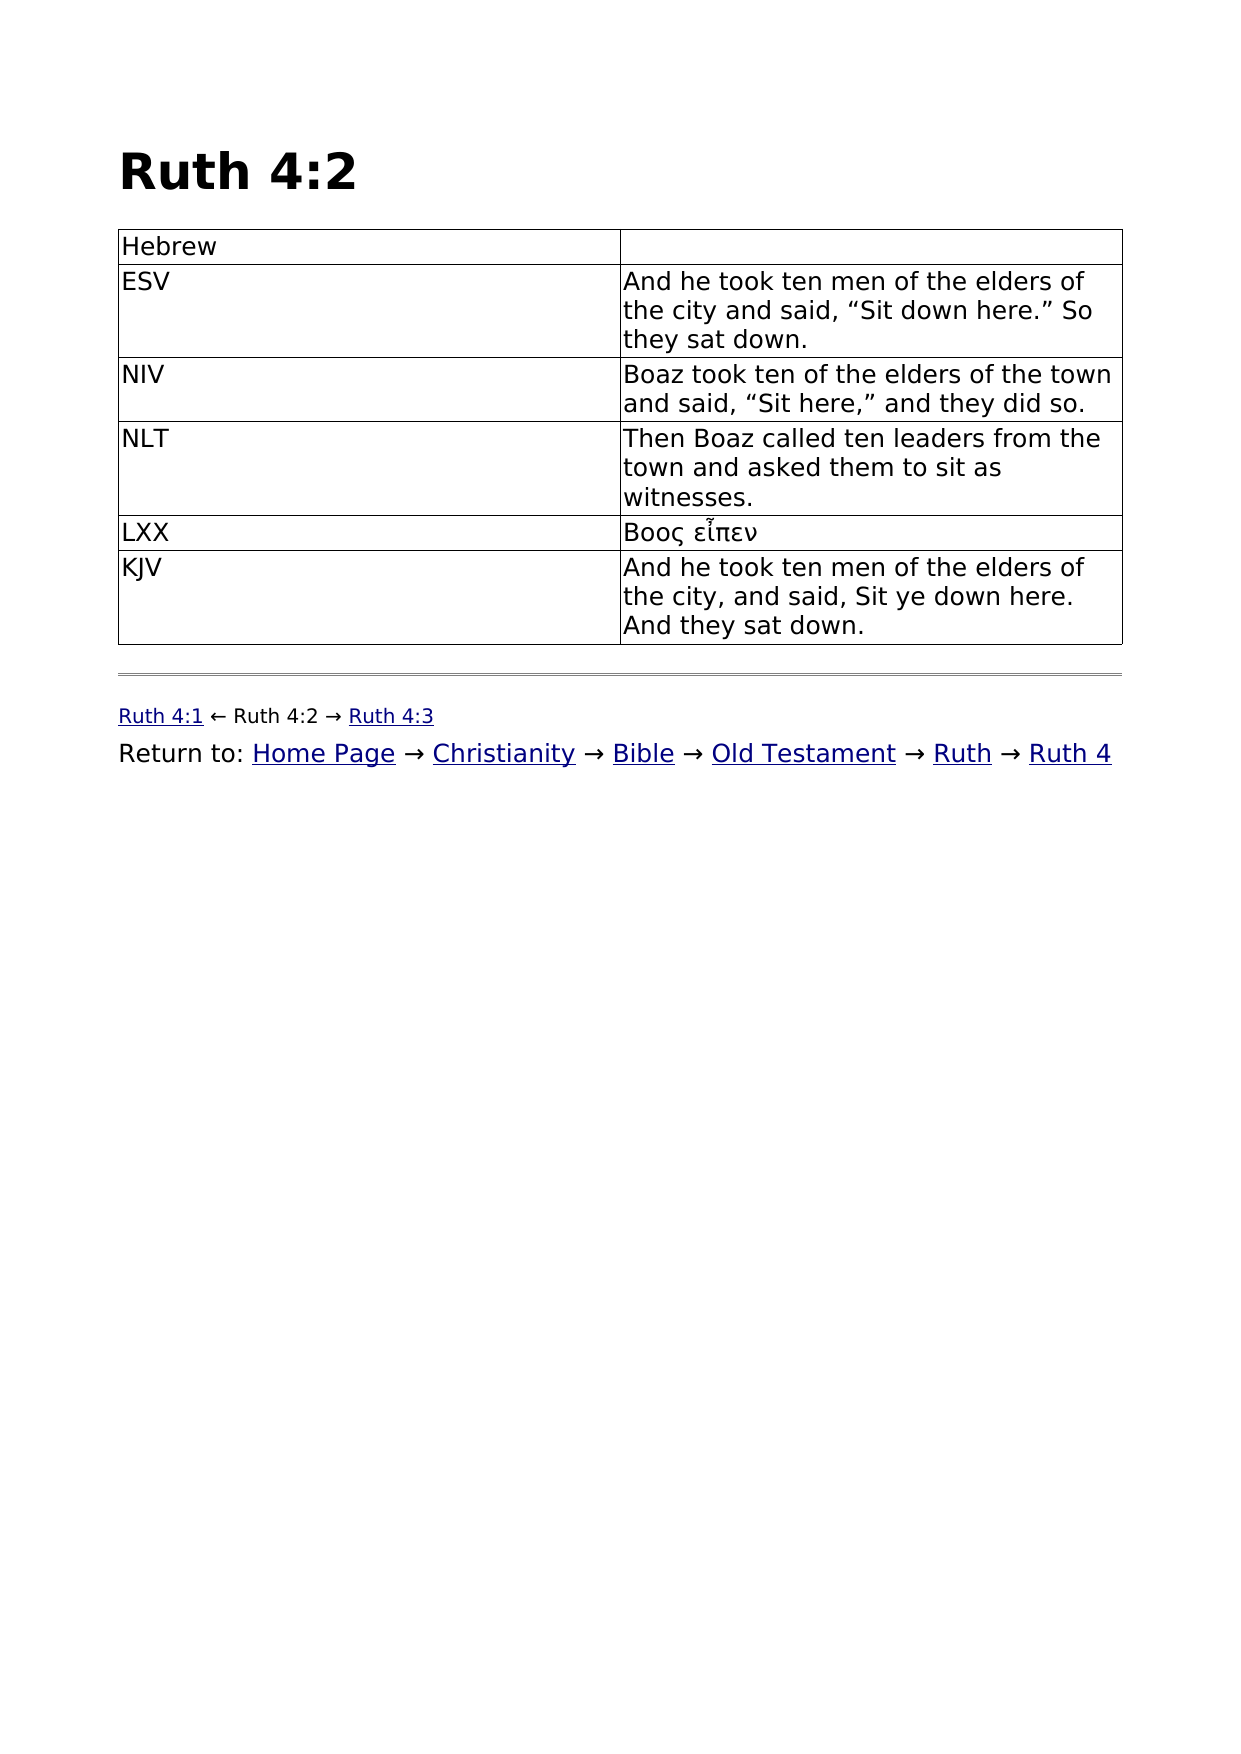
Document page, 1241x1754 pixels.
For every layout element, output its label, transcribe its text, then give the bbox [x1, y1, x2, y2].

text Return to: Home Page → Christianity → Bible → Old Testament → Ruth → Ruth 4 [118, 739, 1122, 768]
table_cell And he took ten men of the elders of the city, and said, Sit ye down here. And they sat down. [621, 551, 1122, 643]
table_cell NIV [119, 358, 620, 421]
table_cell Boaz took ten of the elders of the town and said, “Sit here,” and they did so. [621, 358, 1122, 421]
table_cell Then Boaz called ten leaders from the town and asked them to sit as witnesses. [621, 422, 1122, 515]
table_cell And he took ten men of the elders of the city and said, “Sit down here.” So they sat down. [621, 265, 1122, 357]
subtitle Ruth 4:2 [118, 143, 1122, 201]
table_header Hebrew [119, 230, 620, 264]
table_cell Βοος εἶπεν [621, 516, 1122, 550]
table_header [621, 230, 1122, 264]
text Ruth 4:1 ← Ruth 4:2 → Ruth 4:3 [118, 705, 1122, 739]
table_cell NLT [119, 422, 620, 515]
table_cell ESV [119, 265, 620, 357]
table_cell LXX [119, 516, 620, 550]
table_cell KJV [119, 551, 620, 643]
